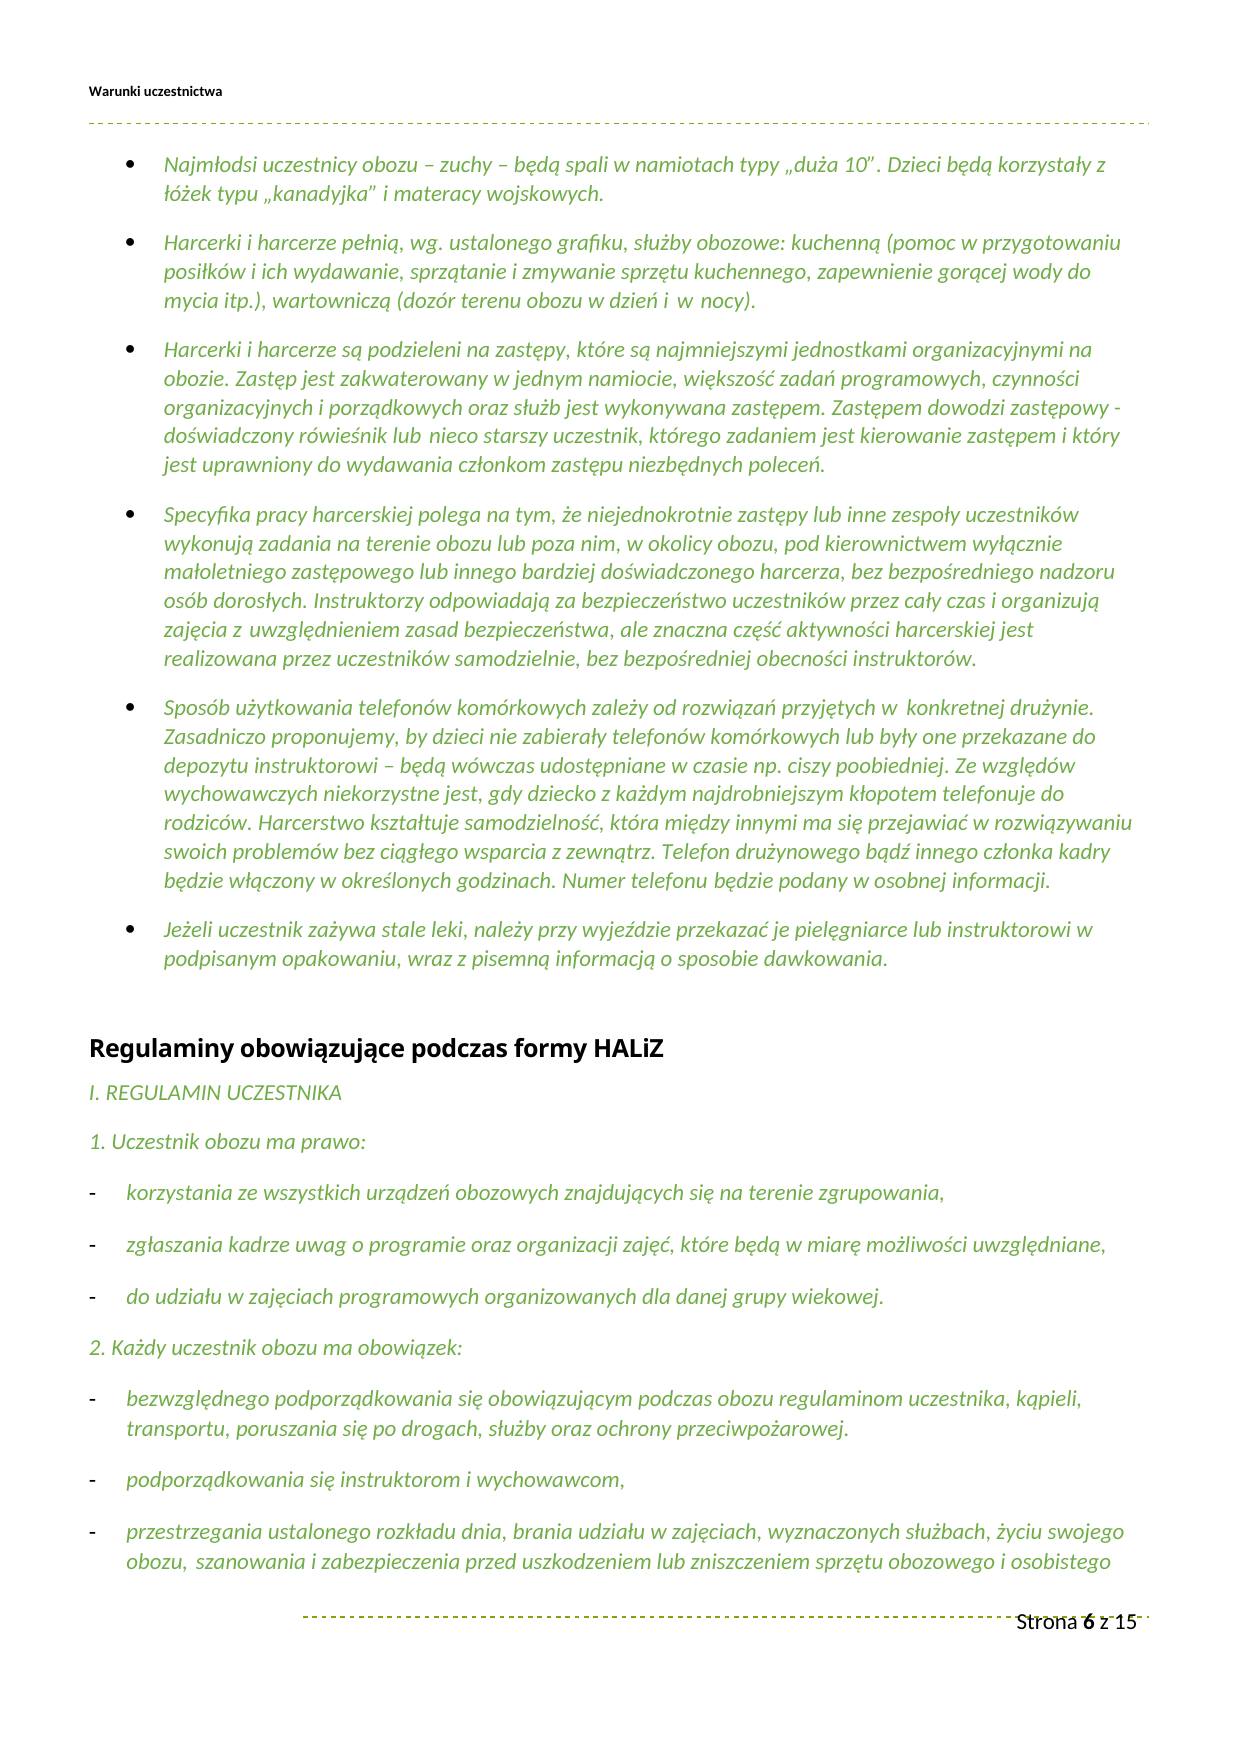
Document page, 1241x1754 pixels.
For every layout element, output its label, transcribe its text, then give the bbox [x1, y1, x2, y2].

list Harcerki i harcerze są podzieleni na zastępy, które są najmniejszymi jednostkami organizacyjnymi na obozie. Zastęp jest zakwaterowany w jednym namiocie, większość zadań programowych, czynności organizacyjnych i porządkowych oraz służb jest wykonywana zastępem. Zastępem dowodzi zastępowy - doświadczony rówieśnik lub nieco starszy uczestnik, którego zadaniem jest kierowanie zastępem i który jest uprawniony do wydawania członkom zastępu niezbędnych poleceń. [126, 334, 1152, 478]
list zgłaszania kadrze uwag o programie oraz organizacji zajęć, które będą w miarę możliwości uwzględniane, [89, 1228, 1152, 1259]
list bezwzględnego podporządkowania się obowiązującym podczas obozu regulaminom uczestnika, kąpieli, transportu, poruszania się po drogach, służby oraz ochrony przeciwpożarowej. [89, 1382, 1152, 1442]
text 1. Uczestnik obozu ma prawo: [89, 1127, 1152, 1155]
list Jeżeli uczestnik zażywa stale leki, należy przy wyjeździe przekazać je pielęgniarce lub instruktorowi w podpisanym opakowaniu, wraz z pisemną informacją o sposobie dawkowania. [126, 914, 1152, 972]
list przestrzegania ustalonego rozkładu dnia, brania udziału w zajęciach, wyznaczonych służbach, życiu swojego obozu, szanowania i zabezpieczenia przed uszkodzeniem lub zniszczeniem sprzętu obozowego i osobistego [89, 1515, 1152, 1575]
list Sposób użytkowania telefonów komórkowych zależy od rozwiązań przyjętych w konkretnej drużynie. Zasadniczo proponujemy, by dzieci nie zabierały telefonów komórkowych lub były one przekazane do depozytu instruktorowi – będą wówczas udostępniane w czasie np. ciszy poobiedniej. Ze względów wychowawczych niekorzystne jest, gdy dziecko z każdym najdrobniejszym kłopotem telefonuje do rodziców. Harcerstwo kształtuje samodzielność, która między innymi ma się przejawiać w rozwiązywaniu swoich problemów bez ciągłego wsparcia z zewnątrz. Telefon drużynowego bądź innego członka kadry będzie włączony w określonych godzinach. Numer telefonu będzie podany w osobnej informacji. [126, 692, 1152, 894]
list Specyfika pracy harcerskiej polega na tym, że niejednokrotnie zastępy lub inne zespoły uczestników wykonują zadania na terenie obozu lub poza nim, w okolicy obozu, pod kierownictwem wyłącznie małoletniego zastępowego lub innego bardziej doświadczonego harcerza, bez bezpośredniego nadzoru osób dorosłych. Instruktorzy odpowiadają za bezpieczeństwo uczestników przez cały czas i organizują zajęcia z uwzględnieniem zasad bezpieczeństwa, ale znaczna część aktywności harcerskiej jest realizowana przez uczestników samodzielnie, bez bezpośredniej obecności instruktorów. [126, 499, 1152, 672]
list Najmłodsi uczestnicy obozu – zuchy – będą spali w namiotach typy „duża 10”. Dzieci będą korzystały z łóżek typu „kanadyjka” i materacy wojskowych. [126, 149, 1152, 207]
list korzystania ze wszystkich urządzeń obozowych znajdujących się na terenie zgrupowania, [89, 1176, 1152, 1207]
text 2. Każdy uczestnik obozu ma obowiązek: [89, 1332, 1152, 1361]
list Harcerki i harcerze pełnią, wg. ustalonego grafiku, służby obozowe: kuchenną (pomoc w przygotowaniu posiłków i ich wydawanie, sprzątanie i zmywanie sprzętu kuchennego, zapewnienie gorącej wody do mycia itp.), wartowniczą (dozór terenu obozu w dzień i w nocy). [126, 227, 1152, 314]
list podporządkowania się instruktorom i wychowawcom, [89, 1463, 1152, 1494]
list do udziału w zajęciach programowych organizowanych dla danej grupy wiekowej. [89, 1280, 1152, 1312]
text I. REGULAMIN UCZESTNIKA [89, 1077, 1152, 1106]
text Regulaminy obowiązujące podczas formy HALiZ [89, 1030, 1152, 1064]
